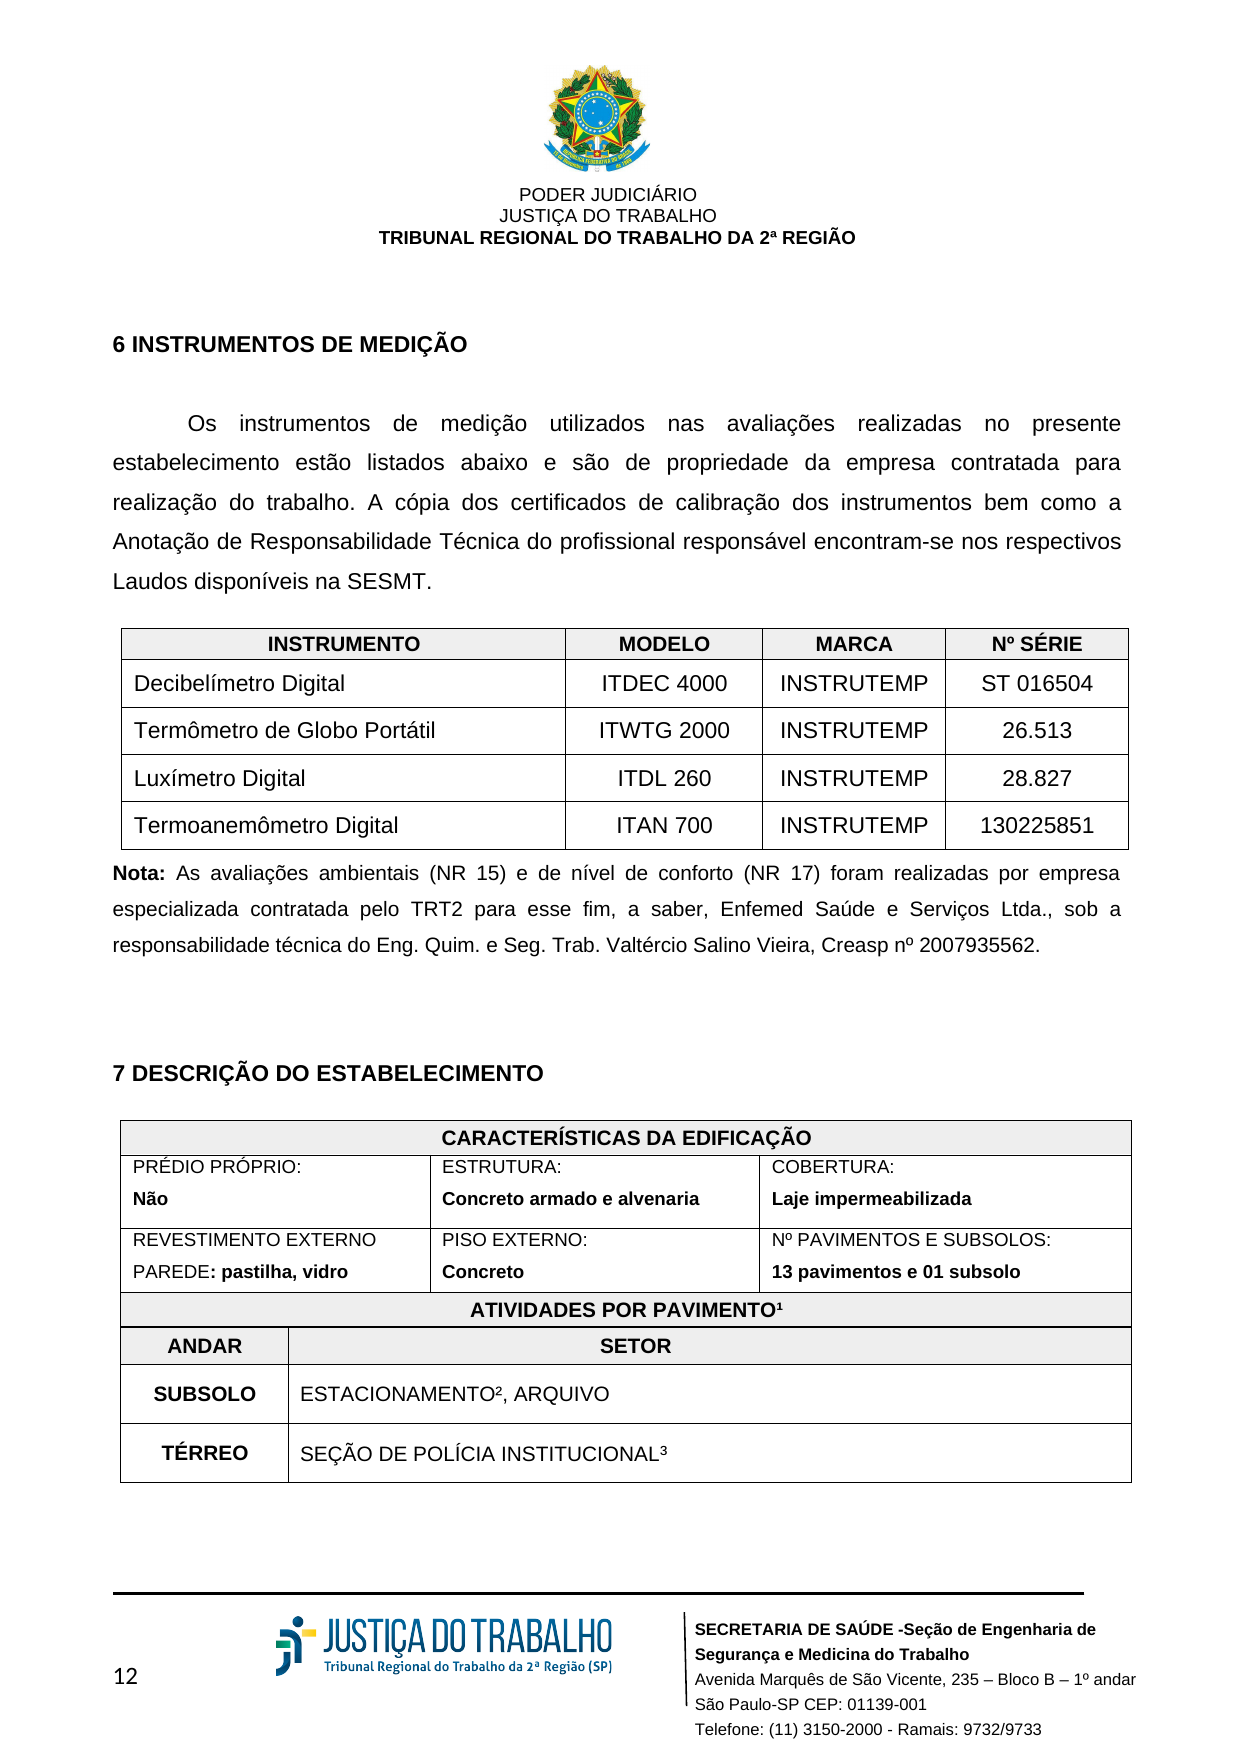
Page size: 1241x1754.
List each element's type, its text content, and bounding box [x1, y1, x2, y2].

picture [276, 1616, 612, 1676]
subtitle 7 DESCRIÇÃO DO ESTABELECIMENTO [112, 1060, 1169, 1086]
table_cell Termômetro de Globo Portátil [122, 708, 565, 754]
text Os instrumentos de medição utilizados nas avaliações realizadas no presente estabelecimento estão listados abaixo e são de propriedade da empresa contratada para realização do trabalho. A cópia dos certificados de calibração dos instrumentos bem como a Anotação de Responsabilidade Técnica do profissional responsável encontram-se nos respectivos Laudos disponíveis na SESMT. [112, 410, 1122, 594]
table_cell INSTRUTEMP [763, 755, 945, 801]
table_cell INSTRUTEMP [763, 708, 945, 754]
table_cell Nº PAVIMENTOS E SUBSOLOS: 13 pavimentos e 01 subsolo [760, 1229, 1131, 1292]
table_cell INSTRUTEMP [763, 802, 945, 848]
table_cell ITDEC 4000 [566, 660, 762, 707]
table_header MODELO [566, 629, 762, 659]
table_cell 28.827 [946, 755, 1128, 801]
table_cell TÉRREO [121, 1424, 288, 1482]
table_cell ESTACIONAMENTO², ARQUIVO [289, 1365, 1131, 1423]
text Nota: As avaliações ambientais (NR 15) e de nível de conforto (NR 17) foram realizadas por empresa especializada contratada pelo TRT2 para esse fim, a saber, Enfemed Saúde e Serviços Ltda., sob a responsabilidade técnica do Eng. Quim. e Seg. Trab. Valtércio Salino Vieira, Creasp nº 2007935562. [112, 861, 1122, 957]
table_cell ANDAR [121, 1328, 288, 1364]
table_cell PISO EXTERNO: Concreto [431, 1229, 759, 1292]
table_cell SUBSOLO [121, 1365, 288, 1423]
table_cell PRÉDIO PRÓPRIO: Não [121, 1156, 430, 1228]
table_cell 26.513 [946, 708, 1128, 754]
table_cell Termoanemômetro Digital [122, 802, 565, 848]
table_cell Decibelímetro Digital [122, 660, 565, 707]
table_cell COBERTURA: Laje impermeabilizada [760, 1156, 1131, 1228]
table_cell ESTRUTURA: Concreto armado e alvenaria [431, 1156, 759, 1228]
table_cell ITAN 700 [566, 802, 762, 848]
table_header CARACTERÍSTICAS DA EDIFICAÇÃO [121, 1121, 1131, 1154]
table_cell 130225851 [946, 802, 1128, 848]
table_cell INSTRUTEMP [763, 660, 945, 707]
table_cell SETOR [289, 1328, 1131, 1364]
table_cell ITWTG 2000 [566, 708, 762, 754]
table_cell ATIVIDADES POR PAVIMENTO¹ [121, 1293, 1131, 1326]
table_cell SEÇÃO DE POLÍCIA INSTITUCIONAL³ [289, 1424, 1131, 1482]
subtitle 6 INSTRUMENTOS DE MEDIÇÃO [112, 331, 1122, 357]
table_header INSTRUMENTO [122, 629, 565, 659]
table_header Nº SÉRIE [946, 629, 1128, 659]
table_cell REVESTIMENTO EXTERNO PAREDE: pastilha, vidro [121, 1229, 430, 1292]
table_header MARCA [763, 629, 945, 659]
table_cell ITDL 260 [566, 755, 762, 801]
picture [543, 65, 650, 172]
table_cell ST 016504 [946, 660, 1128, 707]
table_cell Luxímetro Digital [122, 755, 565, 801]
